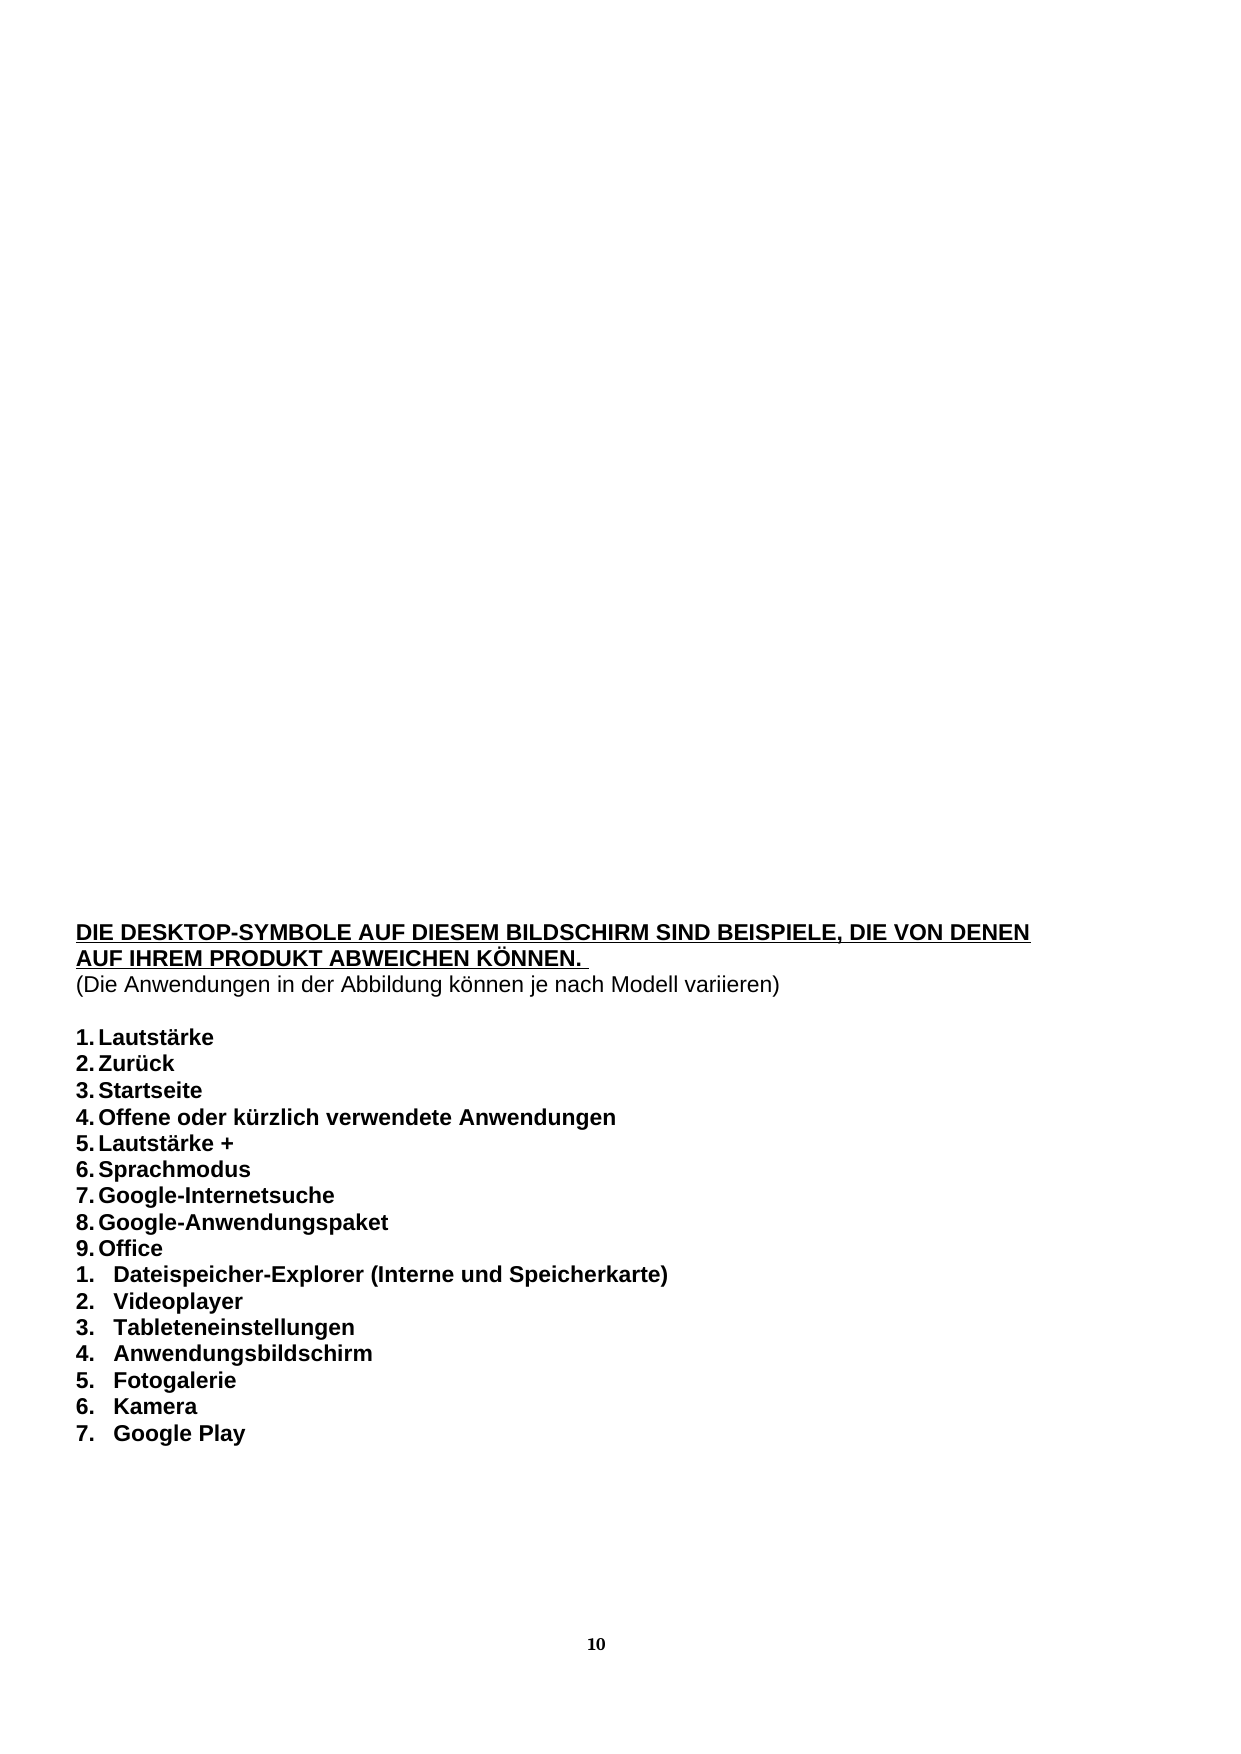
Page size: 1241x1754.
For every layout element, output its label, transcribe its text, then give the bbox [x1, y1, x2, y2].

list Tableteneinstellungen [76, 1314, 1155, 1341]
list Lautstärke + [76, 1131, 1155, 1157]
list Fotogalerie [76, 1367, 1155, 1393]
list Videoplayer [76, 1288, 1155, 1314]
text AUF IHREM PRODUKT ABWEICHEN KÖNNEN. [76, 946, 1155, 972]
text DIE DESKTOP-SYMBOLE AUF DIESEM BILDSCHIRM SIND BEISPIELE, DIE VON DENEN [76, 919, 1155, 946]
list Zurück [76, 1051, 1155, 1077]
list Offene oder kürzlich verwendete Anwendungen [76, 1104, 1155, 1130]
text (Die Anwendungen in der Abbildung können je nach Modell variieren) [76, 972, 1155, 998]
list Google Play [76, 1420, 1155, 1446]
list Dateispeicher-Explorer (Interne und Speicherkarte) [76, 1262, 1155, 1288]
list Google-Internetsuche [76, 1183, 1155, 1209]
list Kamera [76, 1393, 1155, 1420]
list Anwendungsbildschirm [76, 1341, 1155, 1367]
list Office [76, 1236, 1155, 1262]
text 10 [38, 1635, 1155, 1654]
list Sprachmodus [76, 1157, 1155, 1183]
list Lautstärke [76, 1025, 1155, 1051]
list Google-Anwendungspaket [76, 1209, 1155, 1236]
list Startseite [76, 1077, 1155, 1104]
